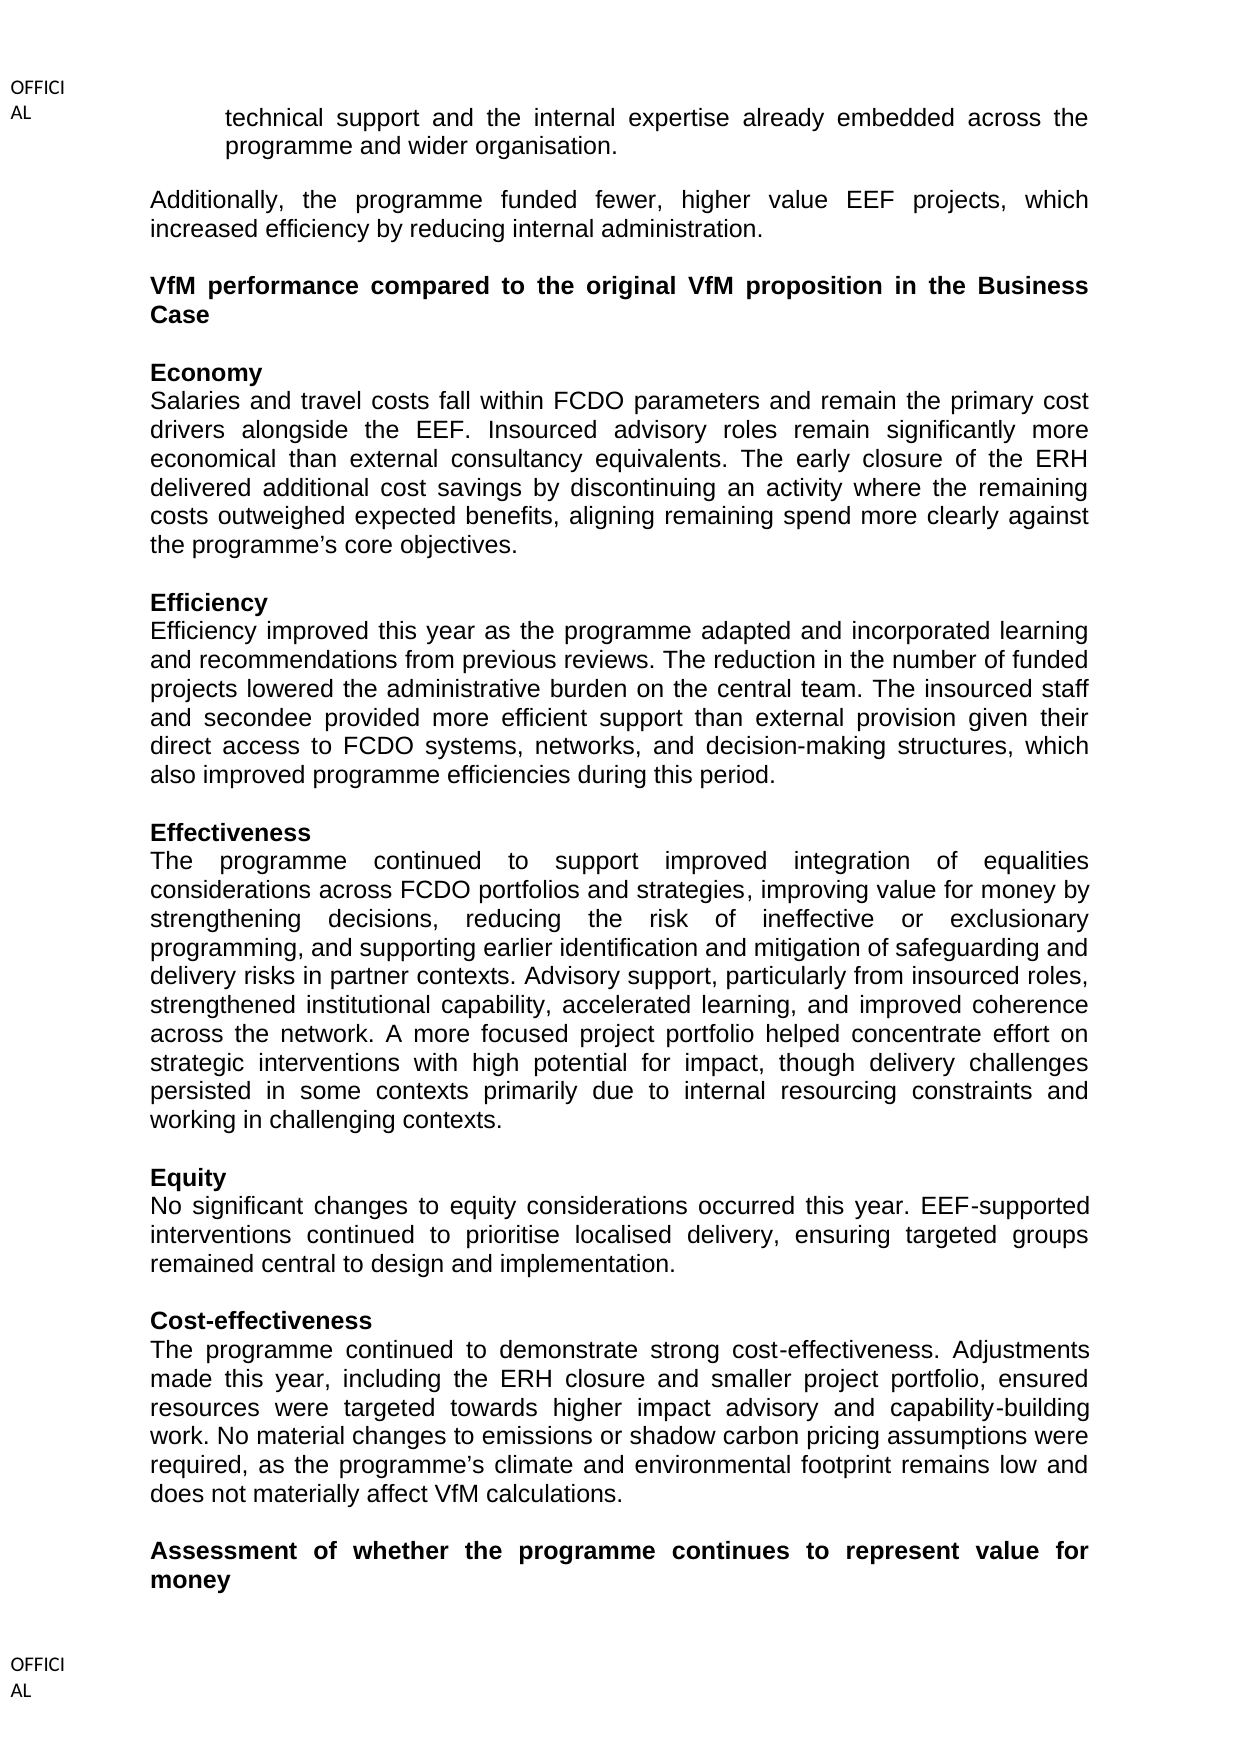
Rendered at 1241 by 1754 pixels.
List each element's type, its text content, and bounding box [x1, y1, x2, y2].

text Cost‑effectiveness [150, 1306, 1090, 1335]
text The programme continued to support improved integration of equalities considerations across FCDO portfolios and strategies, improving value for money by strengthening decisions, reducing the risk of ineffective or exclusionary programming, and supporting earlier identification and mitigation of safeguarding and delivery risks in partner contexts. Advisory support, particularly from insourced roles, strengthened institutional capability, accelerated learning, and improved coherence across the network. A more focused project portfolio helped concentrate effort on strategic interventions with high potential for impact, though delivery challenges persisted in some contexts primarily due to internal resourcing constraints and working in challenging contexts. [150, 846, 1090, 1134]
list technical support and the internal expertise already embedded across the programme and wider organisation. [187, 102, 1090, 160]
text Economy [150, 357, 1090, 386]
text Equity [150, 1162, 1090, 1191]
text The programme continued to demonstrate strong cost‑effectiveness. Adjustments made this year, including the ERH closure and smaller project portfolio, ensured resources were targeted towards higher impact advisory and capability‑building work. No material changes to emissions or shadow carbon pricing assumptions were required, as the programme’s climate and environmental footprint remains low and does not materially affect VfM calculations. [150, 1335, 1090, 1507]
text Efficiency improved this year as the programme adapted and incorporated learning and recommendations from previous reviews. The reduction in the number of funded projects lowered the administrative burden on the central team. The insourced staff and secondee provided more efficient support than external provision given their direct access to FCDO systems, networks, and decision-making structures, which also improved programme efficiencies during this period. [150, 616, 1090, 789]
text Salaries and travel costs fall within FCDO parameters and remain the primary cost drivers alongside the EEF. Insourced advisory roles remain significantly more economical than external consultancy equivalents. The early closure of the ERH delivered additional cost savings by discontinuing an activity where the remaining costs outweighed expected benefits, aligning remaining spend more clearly against the programme’s core objectives. [150, 386, 1090, 559]
text Additionally, the programme funded fewer, higher value EEF projects, which increased efficiency by reducing internal administration. [150, 185, 1090, 242]
text Effectiveness [150, 817, 1090, 846]
text Assessment of whether the programme continues to represent value for money [150, 1536, 1090, 1594]
text No significant changes to equity considerations occurred this year. EEF‑supported interventions continued to prioritise localised delivery, ensuring targeted groups remained central to design and implementation. [150, 1191, 1090, 1277]
text VfM performance compared to the original VfM proposition in the Business Case [150, 271, 1090, 329]
text Efficiency [150, 587, 1090, 616]
